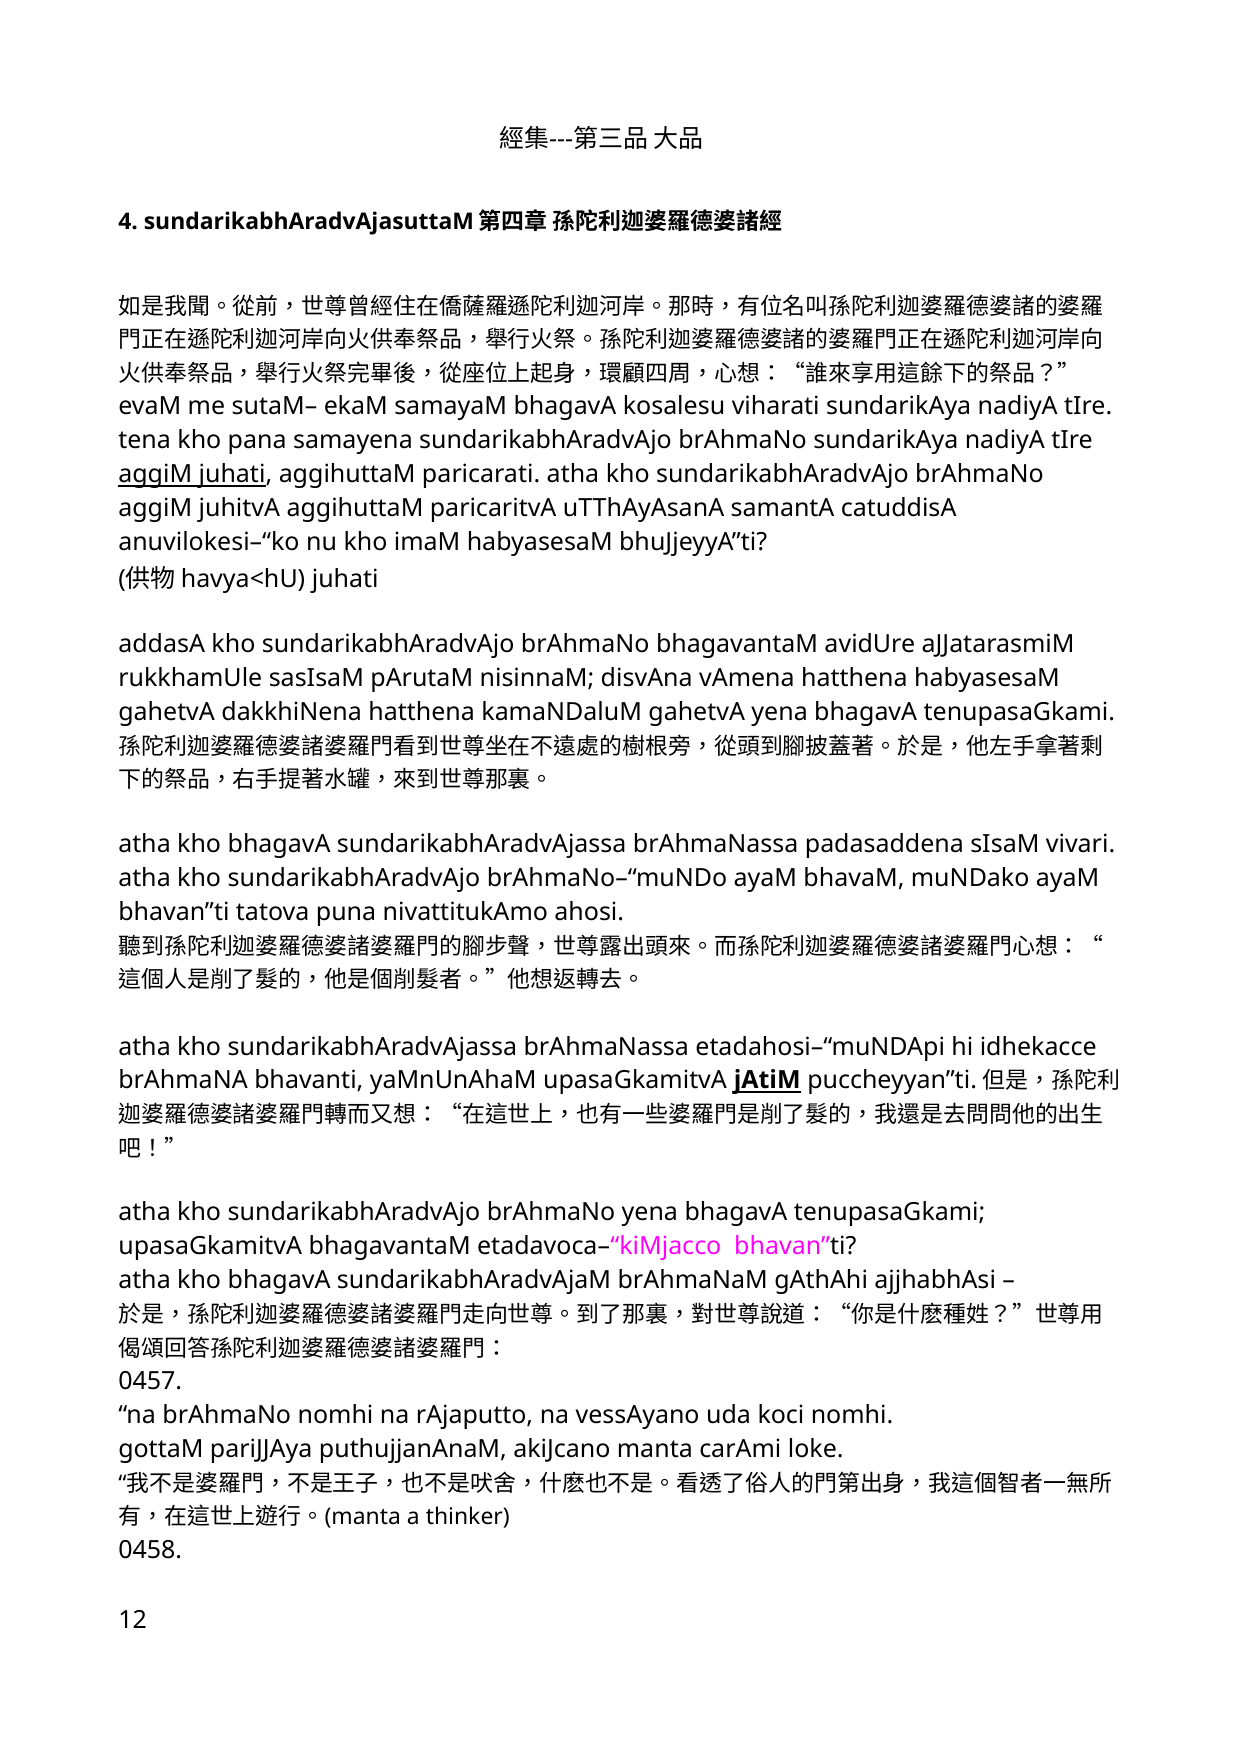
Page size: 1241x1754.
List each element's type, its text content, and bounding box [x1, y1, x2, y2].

text 如是我聞。從前，世尊曾經住在僑薩羅遜陀利迦河岸。那時，有位名叫孫陀利迦婆羅德婆諸的婆羅門正在遜陀利迦河岸向火供奉祭品，舉行火祭。孫陀利迦婆羅德婆諸的婆羅門正在遜陀利迦河岸向火供奉祭品，舉行火祭完畢後，從座位上起身，環顧四周，心想：“誰來享用這餘下的祭品？” [118, 288, 1122, 388]
text 孫陀利迦婆羅德婆諸婆羅門看到世尊坐在不遠處的樹根旁，從頭到腳披蓋著。於是，他左手拿著剩下的祭品，右手提著水罐，來到世尊那裏。 [118, 728, 1122, 794]
text atha kho bhagavA sundarikabhAradvAjassa brAhmaNassa padasaddena sIsaM vivari. atha kho sundarikabhAradvAjo brAhmaNo–“muNDo ayaM bhavaM, muNDako ayaM bhavan”ti tatova puna nivattitukAmo ahosi. [118, 825, 1122, 928]
text atha kho bhagavA sundarikabhAradvAjaM brAhmaNaM gAthAhi ajjhabhAsi – [118, 1262, 1122, 1296]
text gottaM pariJJAya puthujjanAnaM, akiJcano manta carAmi loke. [118, 1431, 1122, 1465]
text atha kho sundarikabhAradvAjassa brAhmaNassa etadahosi–“muNDApi hi idhekacce brAhmaNA bhavanti, yaMnUnAhaM upasaGkamitvA jAtiM puccheyyan”ti. 但是，孫陀利迦婆羅德婆諸婆羅門轉而又想：“在這世上，也有一些婆羅門是削了髮的，我還是去問問他的出生吧！” [118, 1028, 1122, 1163]
subtitle 4. sundarikabhAradvAjasuttaM第四章 孫陀利迦婆羅德婆諸經 [118, 203, 1122, 236]
text atha kho sundarikabhAradvAjo brAhmaNo yena bhagavA tenupasaGkami; upasaGkamitvA bhagavantaM etadavoca–“kiMjacco bhavan”ti? [118, 1194, 1122, 1262]
text 0458. [118, 1531, 1122, 1566]
text “na brAhmaNo nomhi na rAjaputto, na vessAyano uda koci nomhi. [118, 1397, 1122, 1431]
text (供物havya<hU) juhati [118, 558, 1122, 594]
text addasA kho sundarikabhAradvAjo brAhmaNo bhagavantaM avidUre aJJatarasmiM rukkhamUle sasIsaM pArutaM nisinnaM; disvAna vAmena hatthena habyasesaM gahetvA dakkhiNena hatthena kamaNDaluM gahetvA yena bhagavA tenupasaGkami. [118, 626, 1122, 728]
text 0457. [118, 1363, 1122, 1397]
text evaM me sutaM– ekaM samayaM bhagavA kosalesu viharati sundarikAya nadiyA tIre. tena kho pana samayena sundarikabhAradvAjo brAhmaNo sundarikAya nadiyA tIre aggiM juhati, aggihuttaM paricarati. atha kho sundarikabhAradvAjo brAhmaNo aggiM juhitvA aggihuttaM paricaritvA uTThAyAsanA samantA catuddisA anuvilokesi–“ko nu kho imaM habyasesaM bhuJjeyyA”ti? [118, 388, 1122, 558]
text “我不是婆羅門，不是王子，也不是吠舍，什麽也不是。看透了俗人的門第出身，我這個智者一無所有，在這世上遊行。(manta a thinker) [118, 1465, 1122, 1531]
text 聽到孫陀利迦婆羅德婆諸婆羅門的腳步聲，世尊露出頭來。而孫陀利迦婆羅德婆諸婆羅門心想：“這個人是削了髮的，他是個削髮者。”他想返轉去。 [118, 928, 1122, 994]
text 於是，孫陀利迦婆羅德婆諸婆羅門走向世尊。到了那裏，對世尊說道：“你是什麽種姓？”世尊用偈頌回答孫陀利迦婆羅德婆諸婆羅門： [118, 1296, 1122, 1363]
